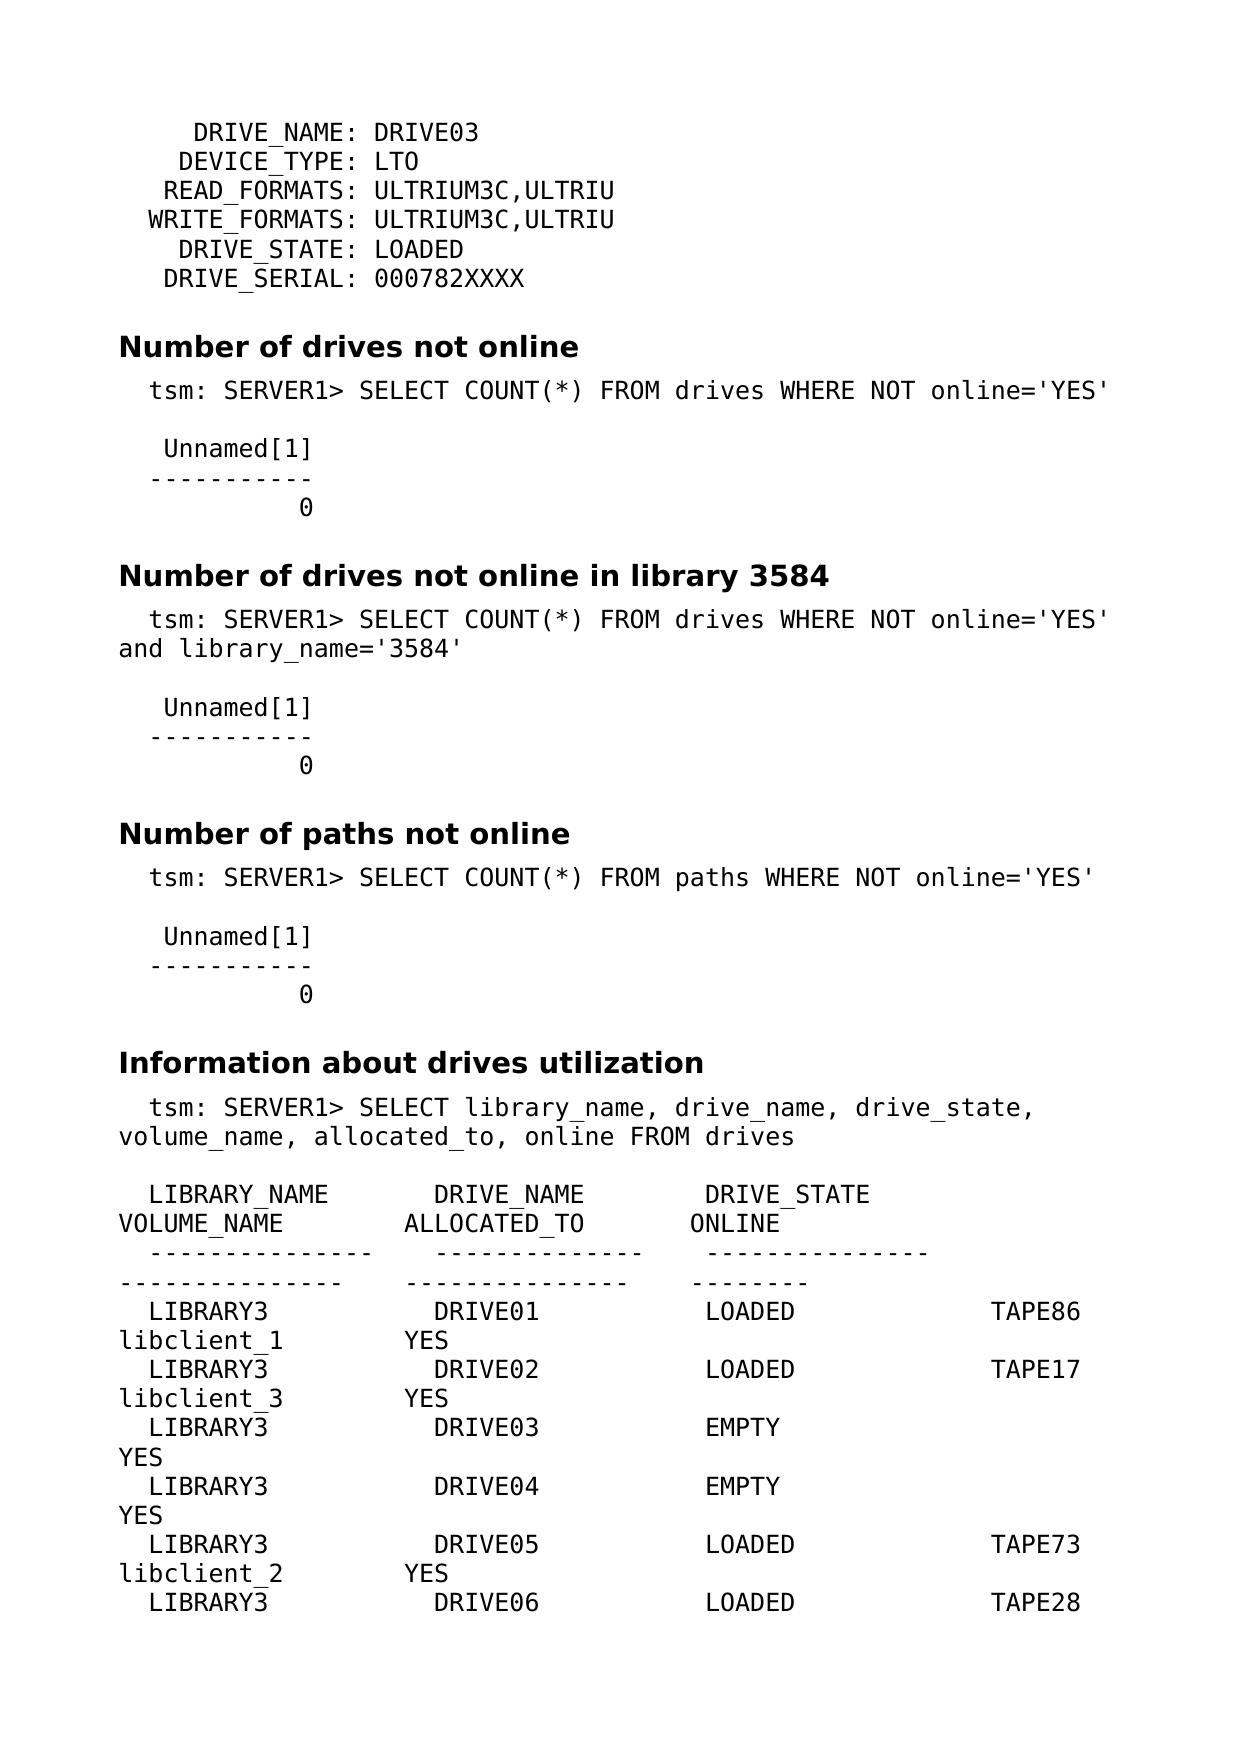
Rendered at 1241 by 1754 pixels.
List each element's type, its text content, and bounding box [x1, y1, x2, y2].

text tsm: SERVER1> SELECT library_name, drive_name, drive_state, volume_name, allocated_to, online FROM drives LIBRARY_NAME DRIVE_NAME DRIVE_STATE VOLUME_NAME ALLOCATED_TO ONLINE --------------- -------------- --------------- --------------- --------------- -------- LIBRARY3 DRIVE01 LOADED TAPE86 libclient_1 YES LIBRARY3 DRIVE02 LOADED TAPE17 libclient_3 YES LIBRARY3 DRIVE03 EMPTY YES LIBRARY3 DRIVE04 EMPTY YES LIBRARY3 DRIVE05 LOADED TAPE73 libclient_2 YES LIBRARY3 DRIVE06 LOADED TAPE28 [118, 1093, 1122, 1618]
subtitle Information about drives utilization [118, 1046, 1122, 1080]
subtitle Number of paths not online [118, 817, 1122, 851]
subtitle Number of drives not online [118, 330, 1122, 364]
text tsm: SERVER1> SELECT COUNT(*) FROM drives WHERE NOT online='YES' and library_name='3584' Unnamed[1] ----------- 0 [118, 605, 1122, 780]
text DRIVE_NAME: DRIVE03 DEVICE_TYPE: LTO READ_FORMATS: ULTRIUM3C,ULTRIU WRITE_FORMATS: ULTRIUM3C,ULTRIU DRIVE_STATE: LOADED DRIVE_SERIAL: 000782XXXX [118, 118, 1122, 293]
subtitle Number of drives not online in library 3584 [118, 559, 1122, 593]
text tsm: SERVER1> SELECT COUNT(*) FROM drives WHERE NOT online='YES' Unnamed[1] ----------- 0 [118, 376, 1122, 522]
text tsm: SERVER1> SELECT COUNT(*) FROM paths WHERE NOT online='YES' Unnamed[1] ----------- 0 [118, 864, 1122, 1009]
